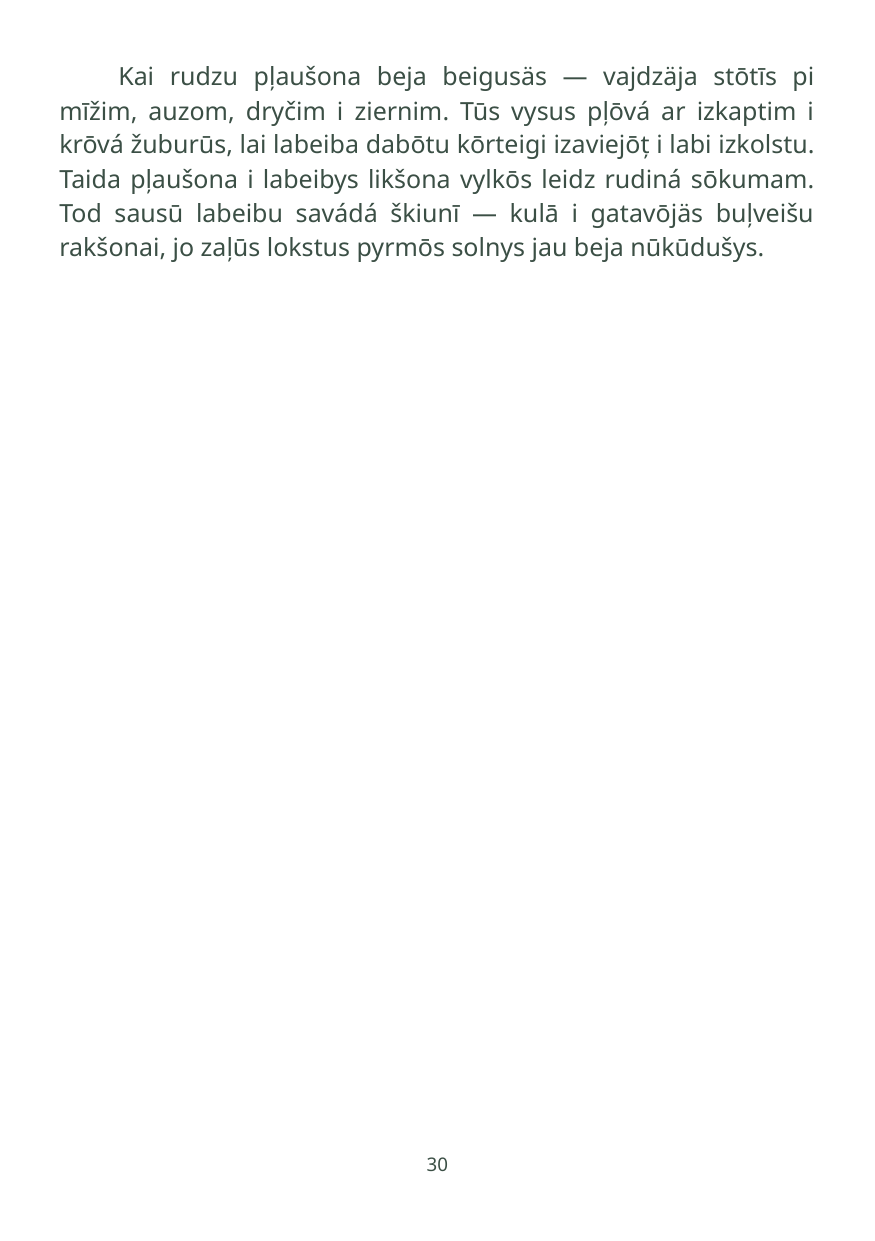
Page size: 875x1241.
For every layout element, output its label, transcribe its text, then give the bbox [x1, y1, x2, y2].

text Kai rudzu pļaušona beja beigusäs — vajdzäja stōtīs pi mīžim, auzom, dryčim i ziernim. Tūs vysus pļōvá ar izkaptim i krōvá žuburūs, lai labeiba dabōtu kōrteigi izaviejōț i labi izkolstu. Taida pļaušona i labeibys likšona vylkōs leidz rudiná sōkumam. Tod sausū labeibu savádá škiunī — kulā i gatavōjäs buļveišu rakšonai, jo zaļūs lokstus pyrmōs solnys jau beja nūkūdušys. [59, 59, 815, 263]
